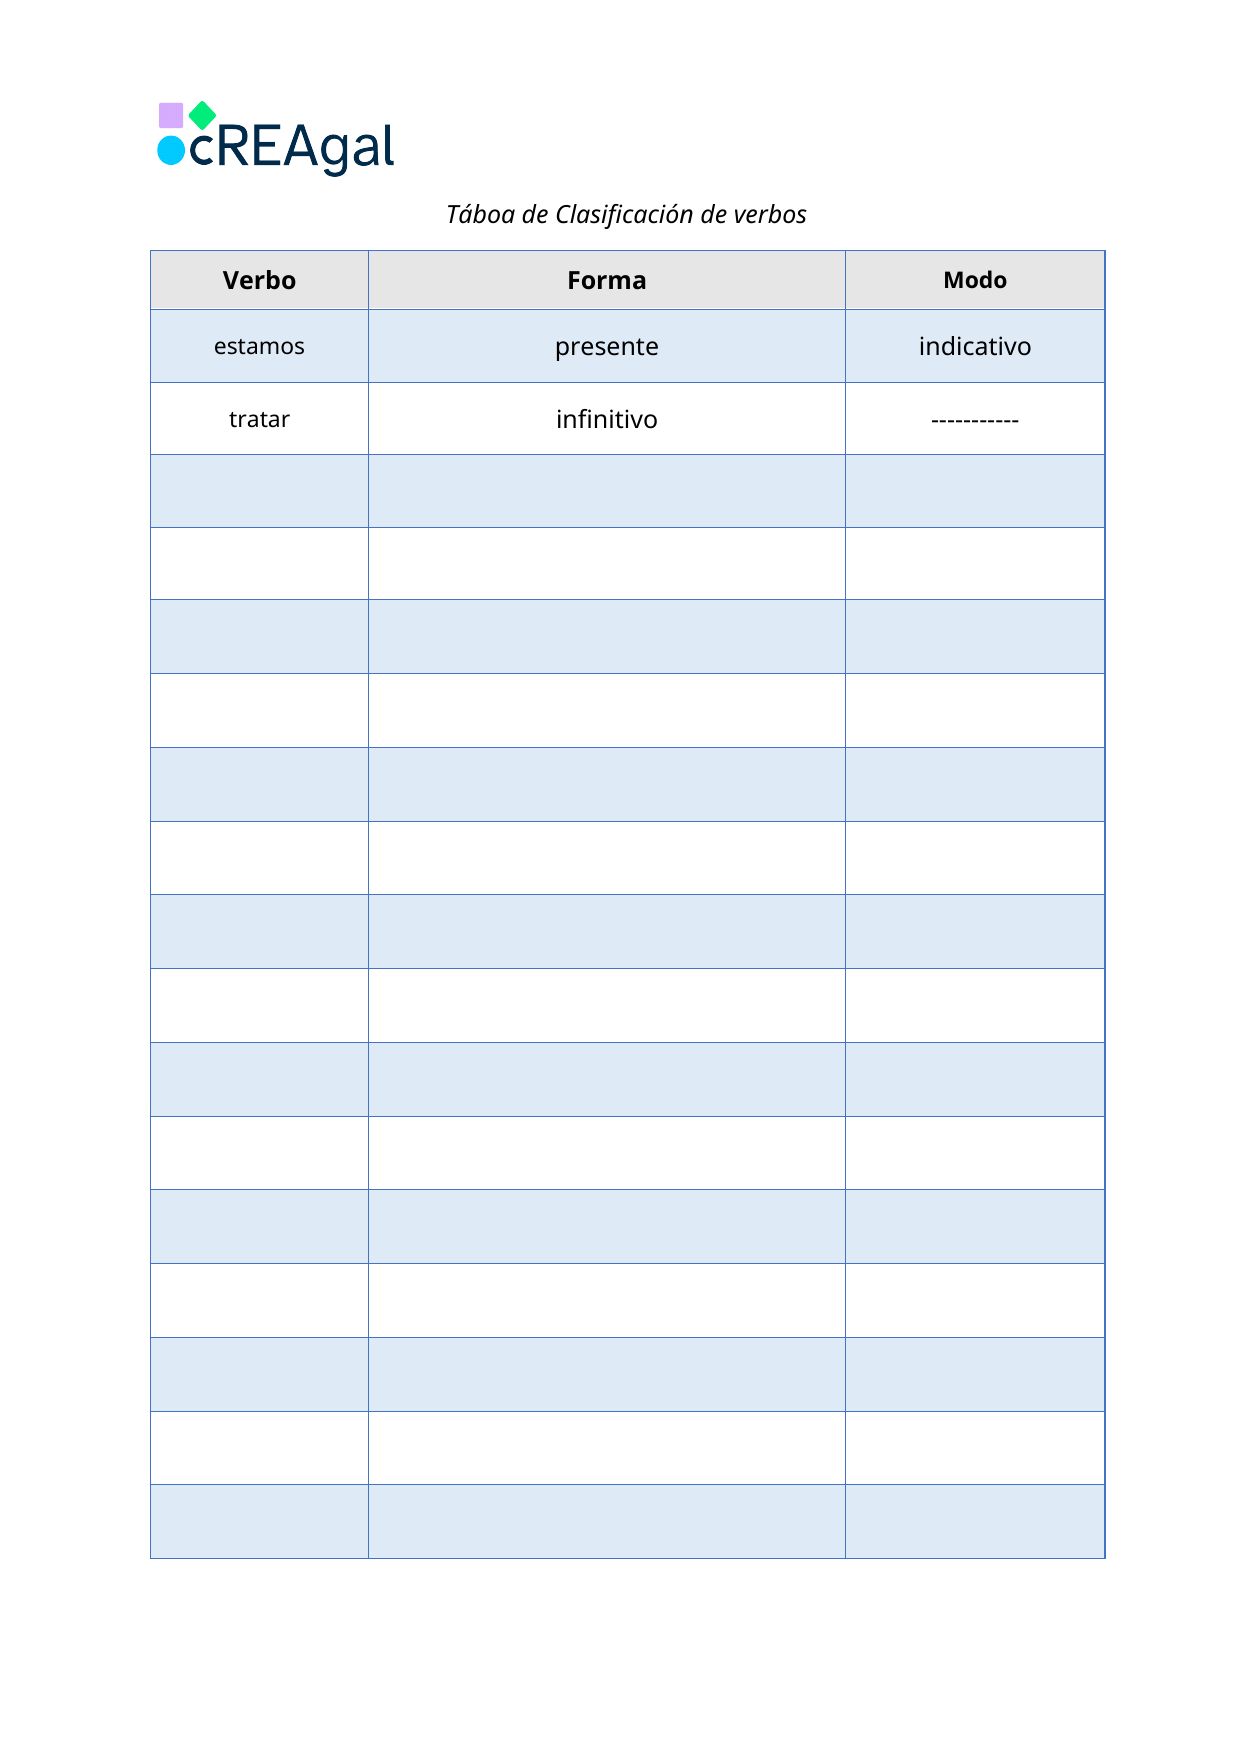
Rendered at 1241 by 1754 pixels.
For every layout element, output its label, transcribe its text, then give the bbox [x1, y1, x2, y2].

table_cell [846, 1338, 1104, 1411]
table_cell [369, 1264, 845, 1337]
table_cell presente [369, 310, 845, 382]
table_header Táboa de Clasificación de verbos [151, 177, 1105, 250]
table_cell [151, 1043, 368, 1116]
table_cell [369, 1190, 845, 1263]
table_cell [846, 1117, 1104, 1189]
table_cell [151, 1117, 368, 1189]
table_cell [369, 1338, 845, 1411]
table_cell [151, 674, 368, 747]
table_cell tratar [151, 383, 368, 454]
table_cell [846, 1412, 1104, 1484]
table_cell [151, 969, 368, 1042]
table_cell [846, 1043, 1104, 1116]
table_cell [846, 895, 1104, 968]
table_cell [369, 1117, 845, 1189]
table_cell [369, 1043, 845, 1116]
table_cell [369, 674, 845, 747]
table_cell [846, 969, 1104, 1042]
table_cell [369, 455, 845, 527]
table_cell [846, 1485, 1104, 1558]
table_cell [151, 1264, 368, 1337]
table_cell [369, 895, 845, 968]
table_cell [846, 674, 1104, 747]
table_cell [369, 600, 845, 673]
table_cell Forma [369, 251, 845, 308]
table_cell [151, 822, 368, 894]
table_cell [369, 748, 845, 821]
table_cell [846, 528, 1104, 599]
table_cell [151, 1412, 368, 1484]
table_cell [369, 969, 845, 1042]
table_cell infinitivo [369, 383, 845, 454]
table_cell [151, 1338, 368, 1411]
table_cell [846, 748, 1104, 821]
table_cell [151, 528, 368, 599]
table_cell [151, 895, 368, 968]
table_cell indicativo [846, 310, 1104, 382]
table_cell [846, 600, 1104, 673]
table_cell [151, 748, 368, 821]
table_cell Modo [846, 251, 1104, 308]
table_cell [846, 1264, 1104, 1337]
table_cell [151, 1485, 368, 1558]
table_cell [369, 1412, 845, 1484]
table_cell [369, 528, 845, 599]
table_cell Verbo [151, 251, 368, 308]
table_cell ----------- [846, 383, 1104, 454]
table_cell [151, 1190, 368, 1263]
table_cell [369, 1485, 845, 1558]
table_cell [846, 455, 1104, 527]
table_cell [369, 822, 845, 894]
table_cell [151, 600, 368, 673]
table_cell estamos [151, 310, 368, 382]
picture [157, 101, 394, 177]
table_cell [151, 455, 368, 527]
table_cell [846, 1190, 1104, 1263]
table_cell [846, 822, 1104, 894]
